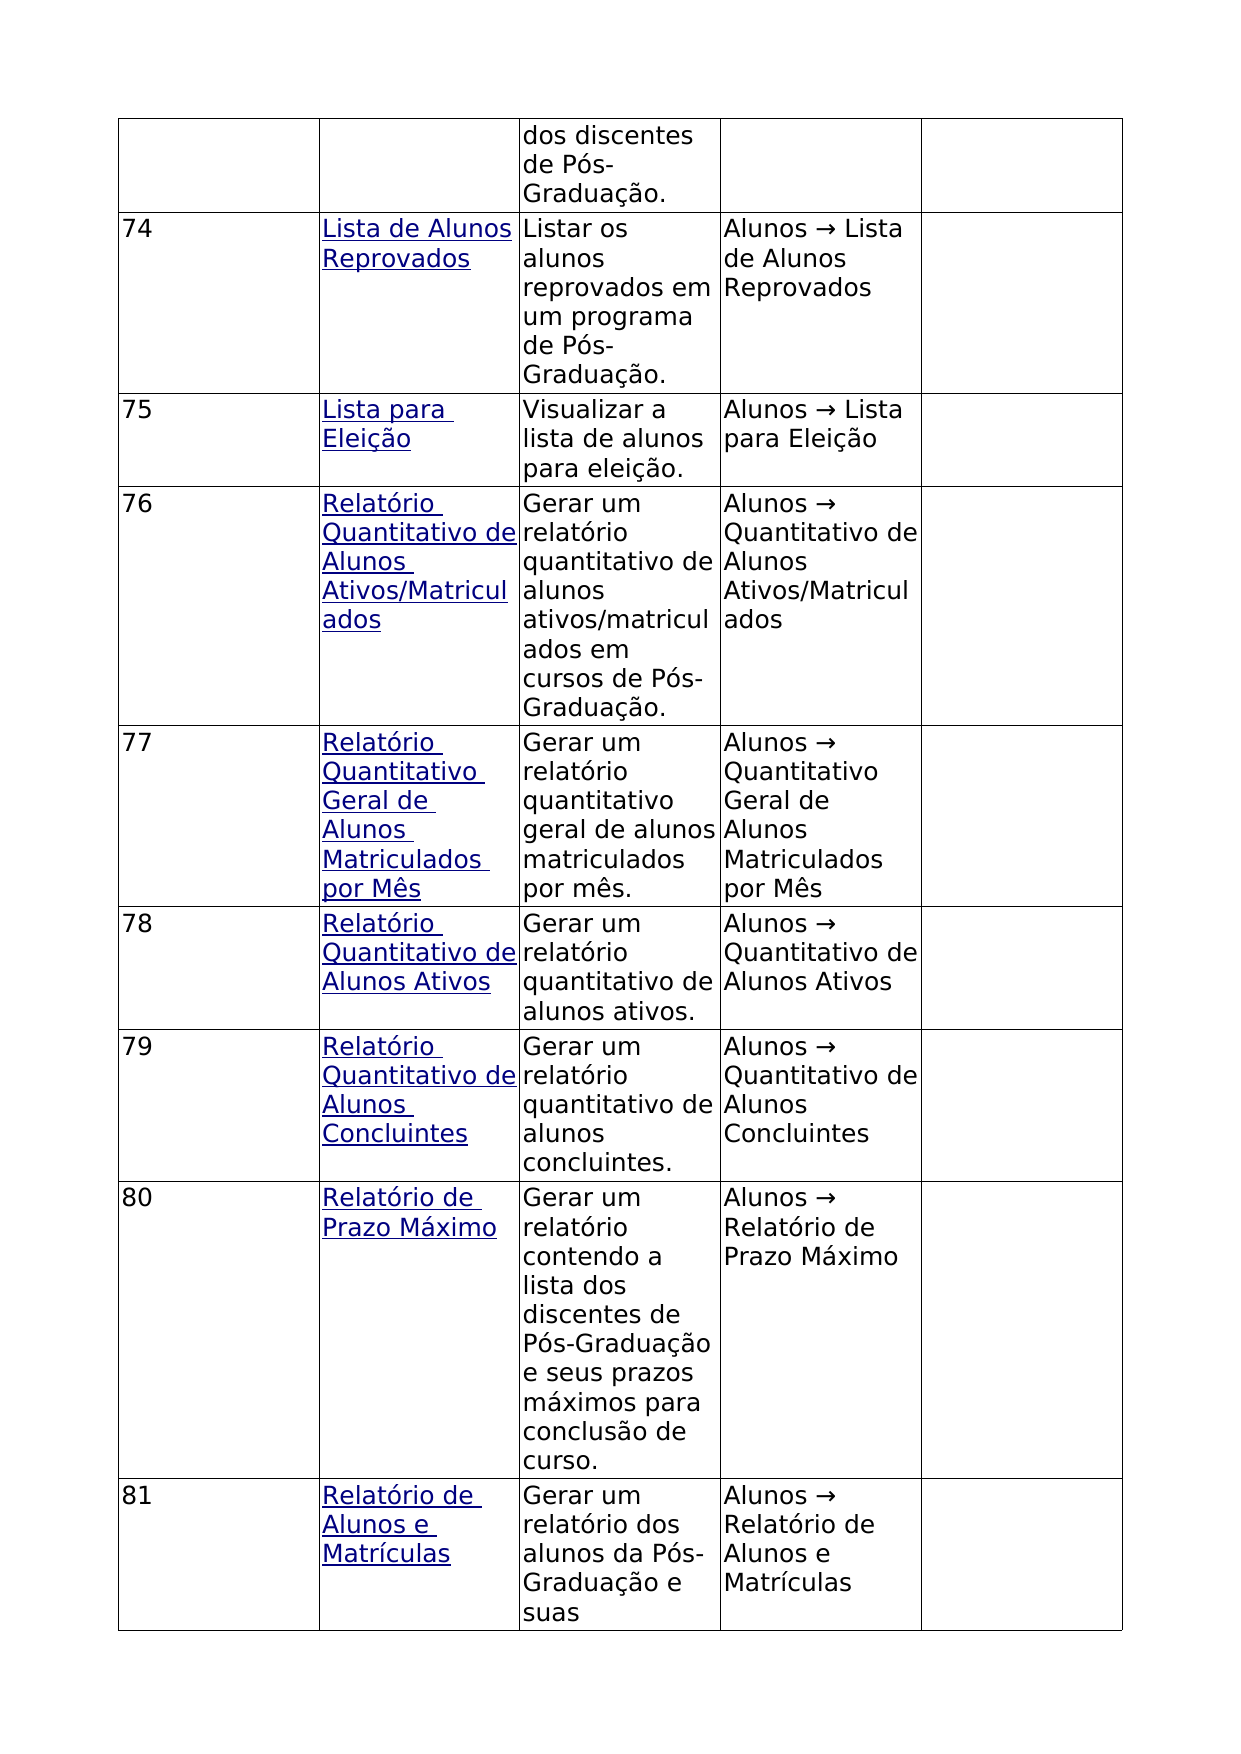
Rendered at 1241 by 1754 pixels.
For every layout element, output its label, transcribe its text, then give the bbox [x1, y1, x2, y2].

table_cell Lista de Alunos Reprovados [320, 213, 519, 392]
table_cell [922, 119, 1122, 212]
table_cell [922, 1030, 1122, 1181]
table_cell Relatório Quantitativo de Alunos Ativos [320, 907, 519, 1029]
table_cell [922, 1479, 1122, 1630]
table_cell Alunos → Quantitativo de Alunos Concluintes [721, 1030, 921, 1181]
table_cell Relatório Quantitativo de Alunos Ativos/Matriculados [320, 487, 519, 725]
table_cell [320, 119, 519, 212]
table_cell Gerar um relatório dos alunos da Pós-Graduação e suas [520, 1479, 720, 1630]
table_cell [922, 394, 1122, 486]
table_cell Alunos → Lista para Eleição [721, 394, 921, 486]
table_cell Gerar um relatório quantitativo de alunos concluintes. [520, 1030, 720, 1181]
table_cell [922, 487, 1122, 725]
table_cell Alunos → Relatório de Prazo Máximo [721, 1182, 921, 1478]
table_cell 76 [119, 487, 319, 725]
table_cell Alunos → Quantitativo de Alunos Ativos/Matriculados [721, 487, 921, 725]
table_cell Alunos → Quantitativo Geral de Alunos Matriculados por Mês [721, 726, 921, 906]
table_cell [922, 213, 1122, 392]
table_cell 75 [119, 394, 319, 486]
table_cell [922, 1182, 1122, 1478]
table_cell [119, 119, 319, 212]
table_cell dos discentes de Pós-Graduação. [520, 119, 720, 212]
table_cell Relatório Quantitativo Geral de Alunos Matriculados por Mês [320, 726, 519, 906]
table_cell [922, 726, 1122, 906]
table_cell 78 [119, 907, 319, 1029]
table_cell 81 [119, 1479, 319, 1630]
table_cell Alunos → Lista de Alunos Reprovados [721, 213, 921, 392]
table_cell Relatório Quantitativo de Alunos Concluintes [320, 1030, 519, 1181]
table_cell Gerar um relatório quantitativo geral de alunos matriculados por mês. [520, 726, 720, 906]
table_cell Visualizar a lista de alunos para eleição. [520, 394, 720, 486]
table_cell Gerar um relatório contendo a lista dos discentes de Pós-Graduação e seus prazos máximos para conclusão de curso. [520, 1182, 720, 1478]
table_cell Gerar um relatório quantitativo de alunos ativos. [520, 907, 720, 1029]
table_cell 74 [119, 213, 319, 392]
table_cell 80 [119, 1182, 319, 1478]
table_cell Alunos → Relatório de Alunos e Matrículas [721, 1479, 921, 1630]
table_cell 77 [119, 726, 319, 906]
table_cell Gerar um relatório quantitativo de alunos ativos/matriculados em cursos de Pós-Graduação. [520, 487, 720, 725]
table_cell Relatório de Alunos e Matrículas [320, 1479, 519, 1630]
table_cell 79 [119, 1030, 319, 1181]
table_cell Lista para Eleição [320, 394, 519, 486]
table_cell Listar os alunos reprovados em um programa de Pós-Graduação. [520, 213, 720, 392]
table_cell [721, 119, 921, 212]
table_cell Relatório de Prazo Máximo [320, 1182, 519, 1478]
table_cell Alunos → Quantitativo de Alunos Ativos [721, 907, 921, 1029]
table_cell [922, 907, 1122, 1029]
